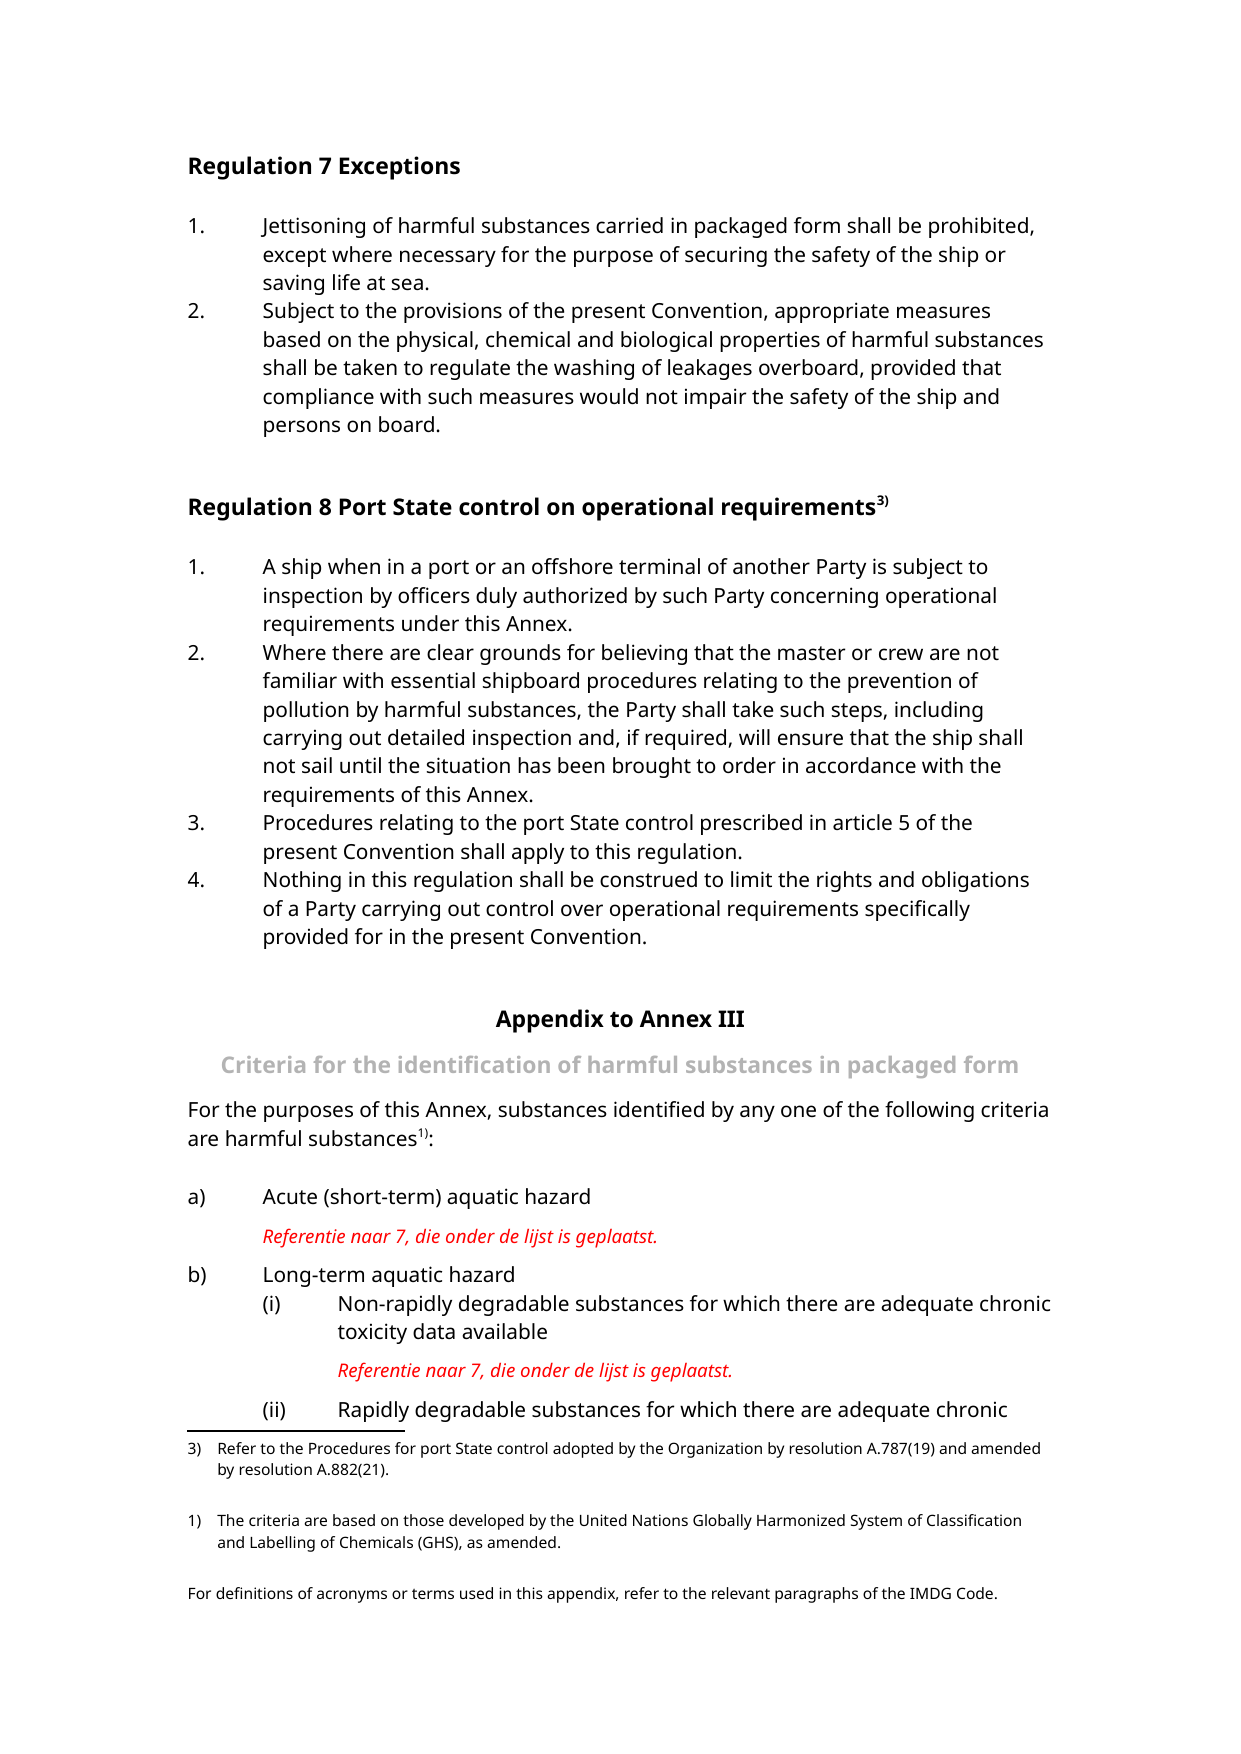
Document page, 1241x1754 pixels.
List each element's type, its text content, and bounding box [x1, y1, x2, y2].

list Long-term aquatic hazard [187, 1260, 1053, 1289]
text Criteria for the identification of harmful substances in packaged form [187, 1049, 1053, 1081]
list A ship when in a port or an offshore terminal of another Party is subject to inspection by officers duly authorized by such Party concerning operational requirements under this Annex. [187, 552, 1053, 638]
list Subject to the provisions of the present Convention, appropriate measures based on the physical, chemical and biological properties of harmful substances shall be taken to regulate the washing of leakages overboard, provided that compliance with such measures would not impair the safety of the ship and persons on board. [187, 297, 1053, 439]
list Acute (short-term) aquatic hazard [187, 1182, 1053, 1211]
text Refer to the Procedures for port State control adopted by the Organization by resolution A.787(19) and amended by resolution A.882(21). [187, 1373, 1053, 1430]
text For the purposes of this Annex, substances identified by any one of the following criteria are harmful substances: [187, 1096, 1053, 1152]
list Where there are clear grounds for believing that the master or crew are not familiar with essential shipboard procedures relating to the prevention of pollution by harmful substances, the Party shall take such steps, including carrying out detailed inspection and, if required, will ensure that the ship shall not sail until the situation has been brought to order in accordance with the requirements of this Annex. [187, 638, 1053, 808]
list Referentie naar de 1ste tabel, die onder de lijst is geplaatst. [187, 1223, 1053, 1248]
subtitle Appendix to Annex III [187, 1003, 1053, 1034]
list Jettisoning of harmful substances carried in packaged form shall be prohibited, except where necessary for the purpose of securing the safety of the ship or saving life at sea. [187, 211, 1053, 297]
list Procedures relating to the port State control prescribed in article 5 of the present Convention shall apply to this regulation. [187, 808, 1053, 865]
list Nothing in this regulation shall be construed to limit the rights and obligations of a Party carrying out control over operational requirements specifically provided for in the present Convention. [187, 865, 1053, 951]
list Non-rapidly degradable substances for which there are adequate chronic toxicity data available [262, 1289, 1053, 1346]
text For definitions of acronyms or terms used in this appendix, refer to the relevant paragraphs of the IMDG Code. [187, 1547, 1053, 1604]
subtitle Regulation 7 Exceptions [187, 150, 1053, 181]
subtitle Regulation 8 Port State control on operational requirements [187, 491, 1053, 522]
text The criteria are based on those developed by the United Nations Globally Harmonized System of Classification and Labelling of Chemicals (GHS), as amended. [187, 1460, 1053, 1517]
